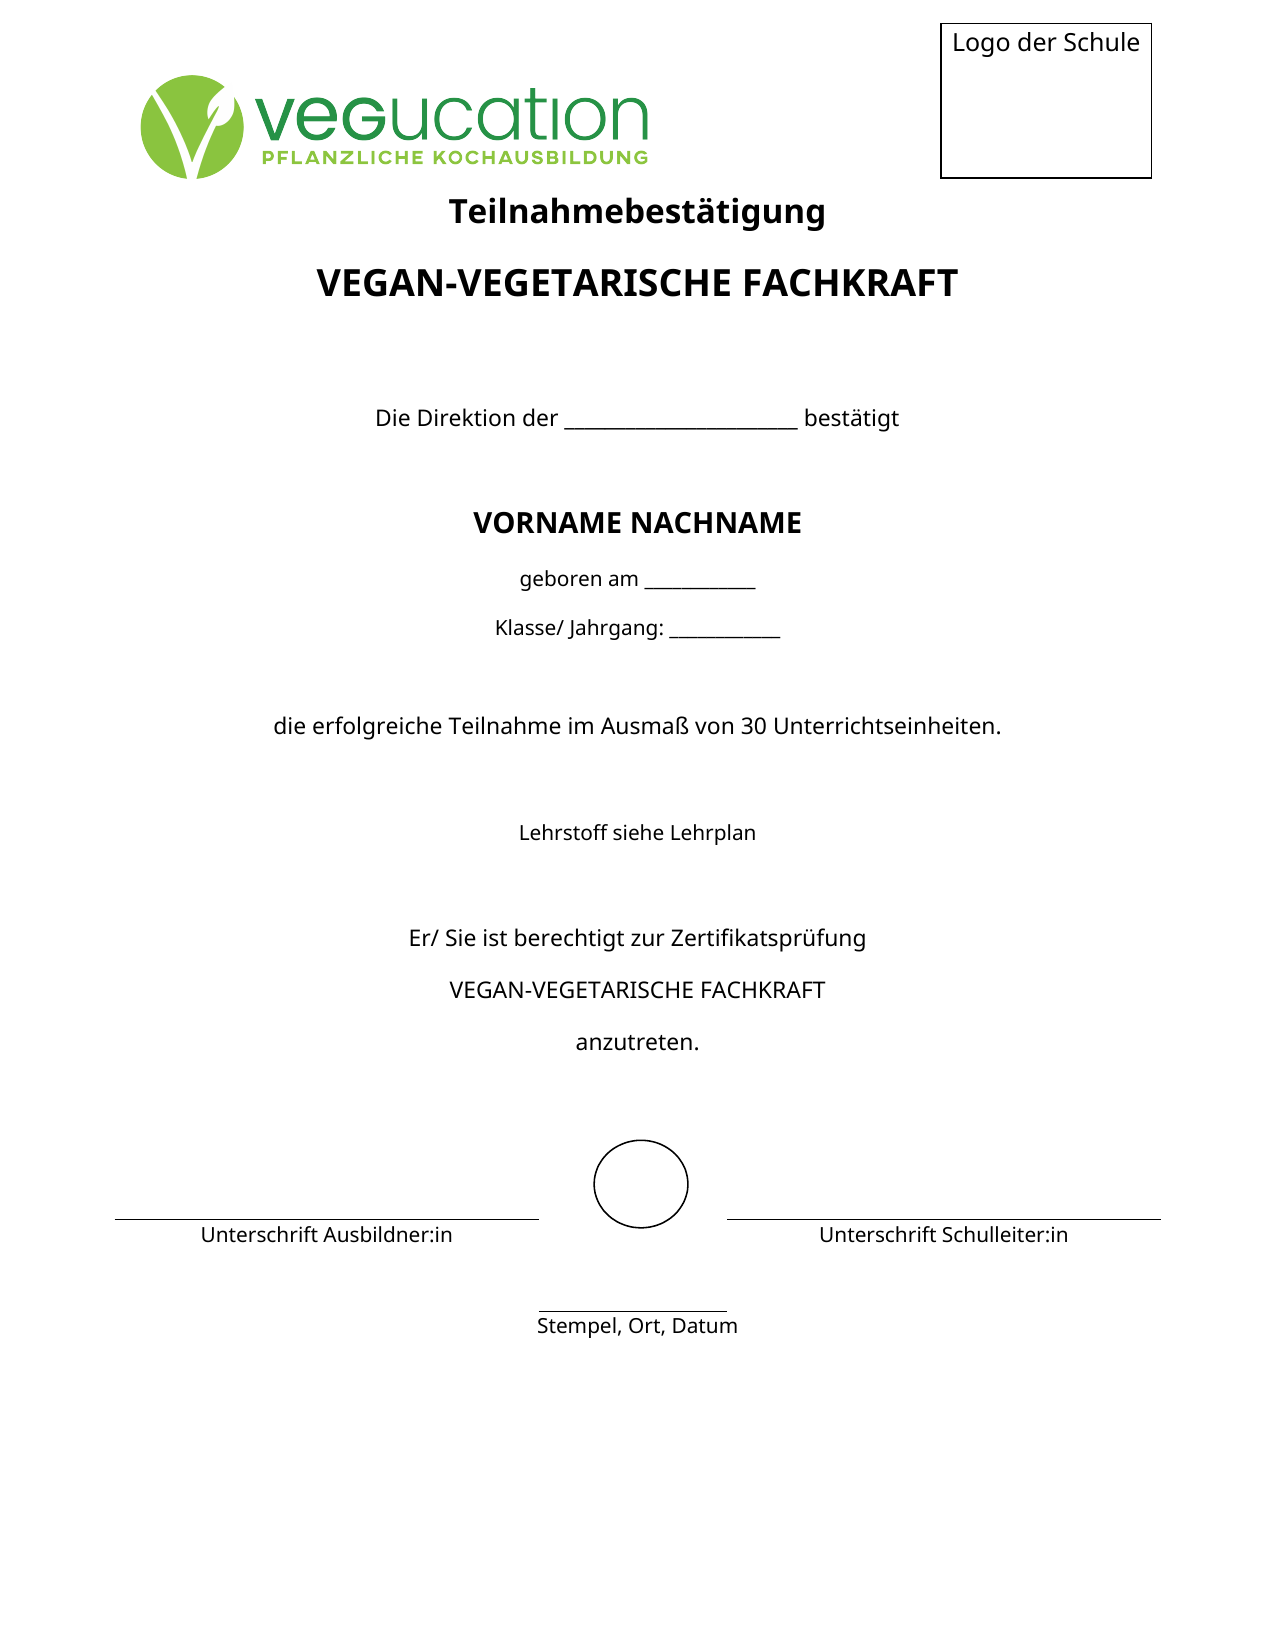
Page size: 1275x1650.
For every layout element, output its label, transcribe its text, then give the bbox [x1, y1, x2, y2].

text Teilnahmebestätigung [118, 187, 1157, 233]
text Logo der Schule [942, 24, 1151, 58]
table_cell [638, 1249, 727, 1280]
text VEGAN-VEGETARISCHE FACHKRAFT [118, 257, 1157, 308]
table_cell [727, 1158, 1161, 1188]
text Er/ Sie ist berechtigt zur Zertifikatsprüfung [118, 922, 1157, 953]
table_cell Unterschrift Schulleiter:in [727, 1220, 1161, 1249]
table_cell [115, 1280, 539, 1311]
table_header [539, 1127, 638, 1157]
table_cell [727, 1188, 1161, 1219]
table_cell [638, 1219, 727, 1249]
table_cell [115, 1249, 539, 1280]
table_cell [539, 1158, 601, 1188]
table_cell [539, 1249, 638, 1280]
text Die Direktion der _______________________ bestätigt [118, 401, 1157, 433]
text VEGAN-VEGETARISCHE FACHKRAFT [118, 974, 1157, 1005]
table_cell [681, 1158, 727, 1188]
table_cell [539, 1188, 610, 1219]
table_cell [539, 1219, 638, 1249]
text VORNAME NACHNAME [118, 502, 1157, 542]
table_header [727, 1127, 1161, 1157]
table_cell [115, 1188, 539, 1219]
text anzutreten. [118, 1026, 1157, 1057]
table_cell [638, 1280, 727, 1311]
text Lehrstoff siehe Lehrplan [118, 818, 1157, 846]
table_cell Unterschrift Ausbildner:in [115, 1220, 539, 1249]
table_cell [539, 1280, 638, 1311]
text die erfolgreiche Teilnahme im Ausmaß von 30 Unterrichtseinheiten. [118, 710, 1157, 742]
table_cell [672, 1188, 727, 1219]
text geboren am ____________ [118, 564, 1157, 593]
table_header [638, 1127, 727, 1157]
table_cell [727, 1249, 1161, 1280]
table_cell Stempel, Ort, Datum [115, 1311, 1161, 1341]
table_header [115, 1127, 539, 1157]
text Klasse/ Jahrgang: ____________ [118, 613, 1157, 641]
table_cell [115, 1158, 539, 1188]
table_cell [727, 1280, 1161, 1311]
